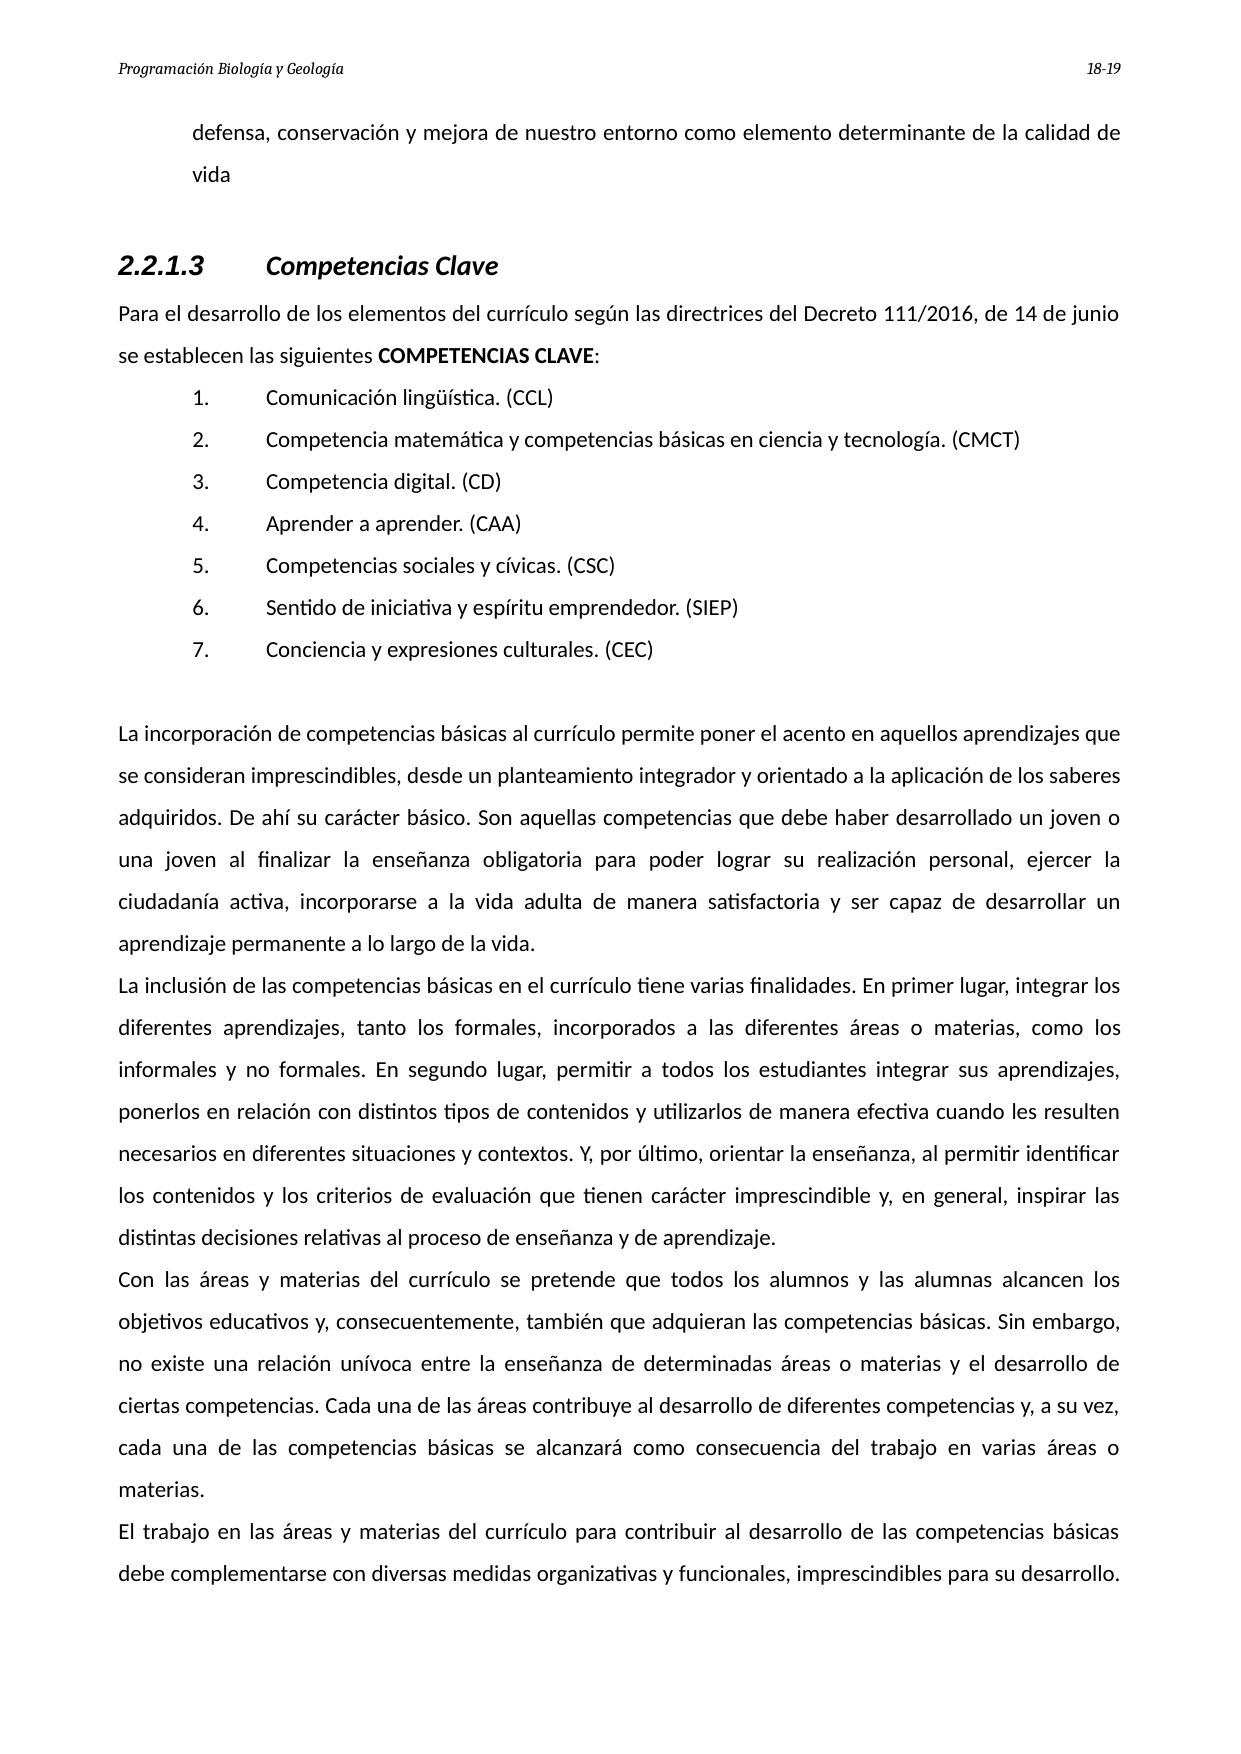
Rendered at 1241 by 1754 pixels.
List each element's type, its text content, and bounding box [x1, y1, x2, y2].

text El trabajo en las áreas y materias del currículo para contribuir al desarrollo de las competencias básicas debe complementarse con diversas medidas organizativas y funcionales, imprescindibles para su desarrollo. [118, 1517, 1122, 1587]
text La inclusión de las competencias básicas en el currículo tiene varias finalidades. En primer lugar, integrar los diferentes aprendizajes, tanto los formales, incorporados a las diferentes áreas o materias, como los informales y no formales. En segundo lugar, permitir a todos los estudiantes integrar sus aprendizajes, ponerlos en relación con distintos tipos de contenidos y utilizarlos de manera efectiva cuando les resulten necesarios en diferentes situaciones y contextos. Y, por último, orientar la enseñanza, al permitir identificar los contenidos y los criterios de evaluación que tienen carácter imprescindible y, en general, inspirar las distintas decisiones relativas al proceso de enseñanza y de aprendizaje. [118, 971, 1122, 1251]
list Sentido de iniciativa y espíritu emprendedor. (SIEP) [192, 593, 1122, 621]
text Con las áreas y materias del currículo se pretende que todos los alumnos y las alumnas alcancen los objetivos educativos y, consecuentemente, también que adquieran las competencias básicas. Sin embargo, no existe una relación unívoca entre la enseñanza de determinadas áreas o materias y el desarrollo de ciertas competencias. Cada una de las áreas contribuye al desarrollo de diferentes competencias y, a su vez, cada una de las competencias básicas se alcanzará como consecuencia del trabajo en varias áreas o materias. [118, 1265, 1122, 1503]
list defensa, conservación y mejora de nuestro entorno como elemento determinante de la calidad de vida [192, 118, 1122, 188]
text Para el desarrollo de los elementos del currículo según las directrices del Decreto 111/2016, de 14 de junio se establecen las siguientes COMPETENCIAS CLAVE: [118, 299, 1122, 369]
list Comunicación lingüística. (CCL) [192, 383, 1122, 411]
list Conciencia y expresiones culturales. (CEC) [192, 635, 1122, 663]
list Aprender a aprender. (CAA) [192, 509, 1122, 537]
list Competencia matemática y competencias básicas en ciencia y tecnología. (CMCT) [192, 425, 1122, 453]
text La incorporación de competencias básicas al currículo permite poner el acento en aquellos aprendizajes que se consideran imprescindibles, desde un planteamiento integrador y orientado a la aplicación de los saberes adquiridos. De ahí su carácter básico. Son aquellas competencias que debe haber desarrollado un joven o una joven al finalizar la enseñanza obligatoria para poder lograr su realización personal, ejercer la ciudadanía activa, incorporarse a la vida adulta de manera satisfactoria y ser capaz de desarrollar un aprendizaje permanente a lo largo de la vida. [118, 719, 1122, 957]
list Competencia digital. (CD) [192, 467, 1122, 495]
subtitle Competencias Clave [118, 248, 1122, 282]
list Competencias sociales y cívicas. (CSC) [192, 551, 1122, 579]
